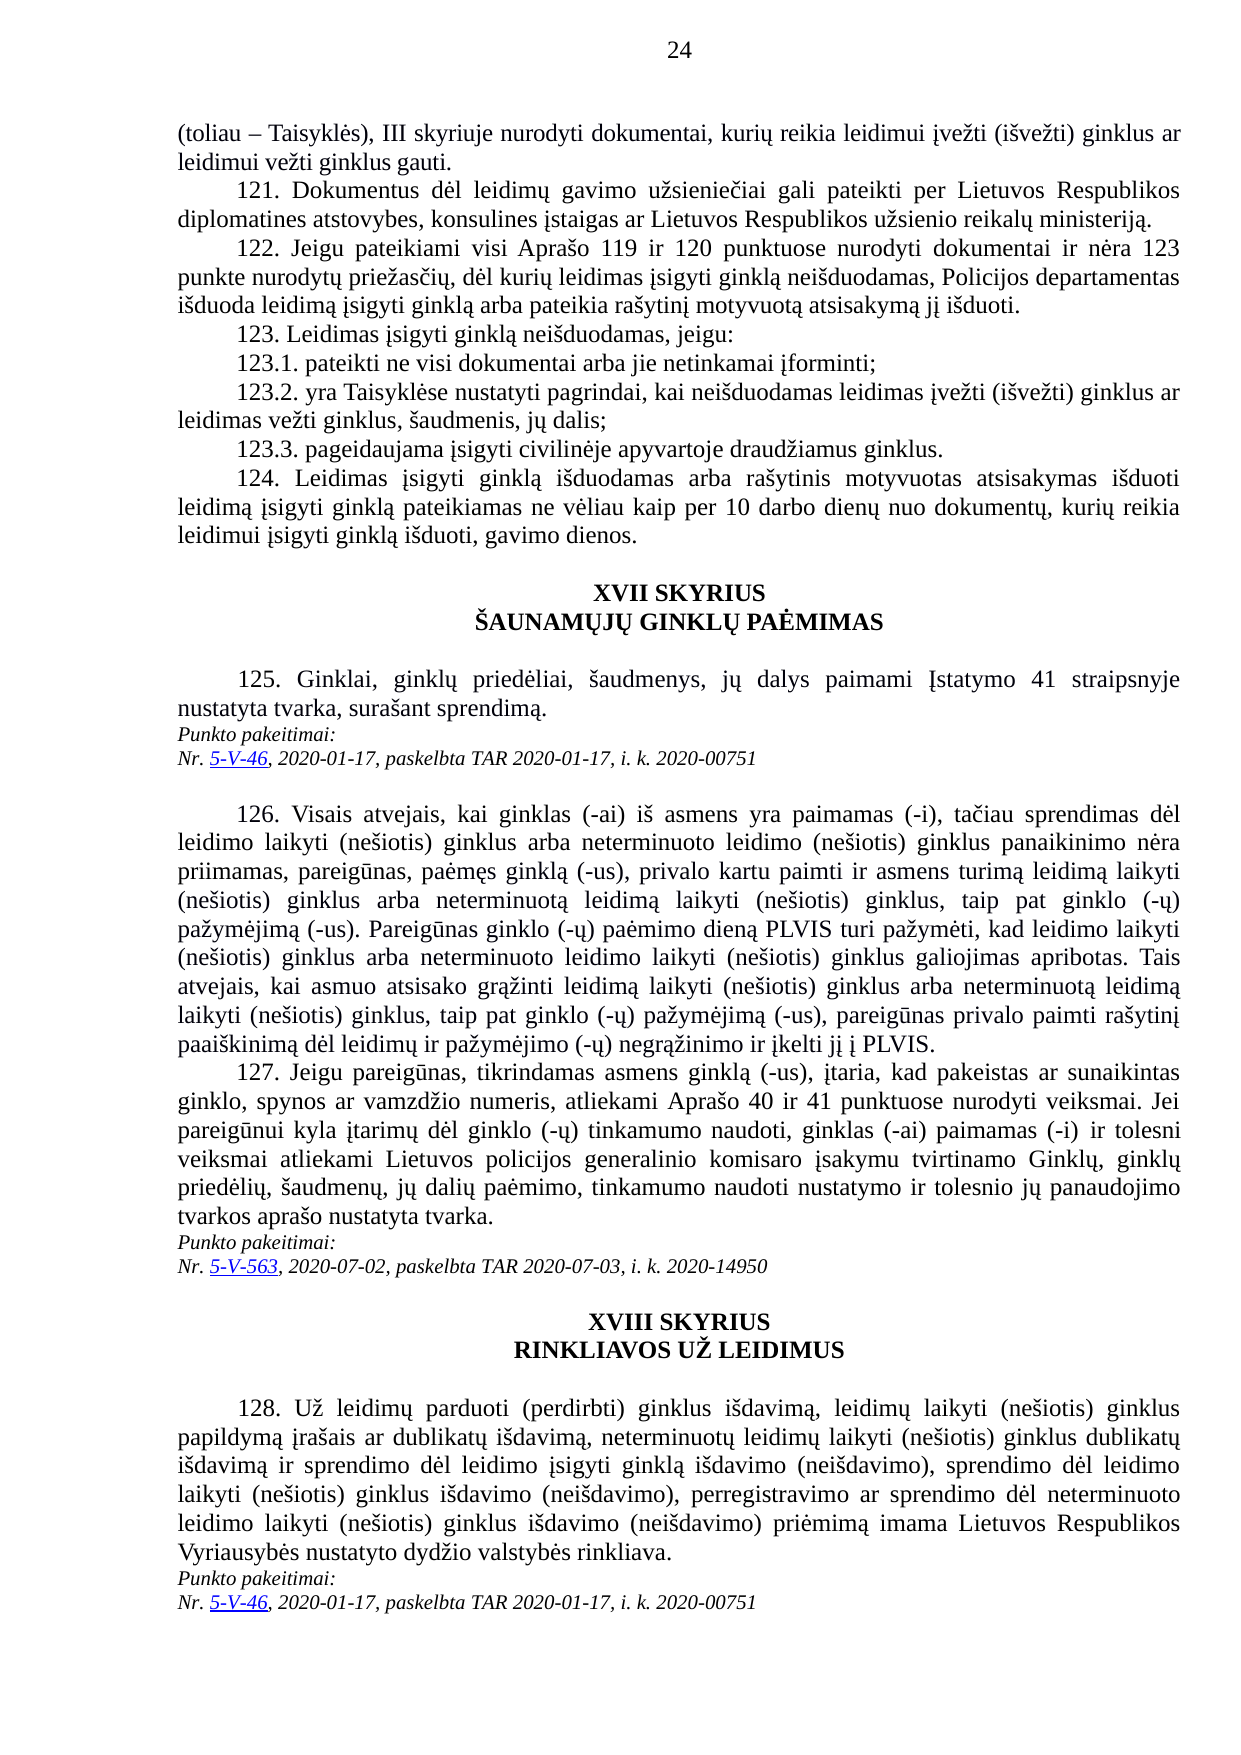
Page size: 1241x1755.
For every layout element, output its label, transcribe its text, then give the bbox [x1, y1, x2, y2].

subtitle 125. Ginklai, ginklų priedėliai, šaudmenys, jų dalys paimami Įstatymo 41 straipsnyje nustatyta tvarka, surašant sprendimą. [177, 664, 1181, 722]
text 123.2. yra Taisyklėse nustatyti pagrindai, kai neišduodamas leidimas įvežti (išvežti) ginklus ar leidimas vežti ginklus, šaudmenis, jų dalis; [177, 377, 1181, 434]
text Punkto pakeitimai: [177, 722, 1181, 746]
text (toliau – Taisyklės), III skyriuje nurodyti dokumentai, kurių reikia leidimui įvežti (išvežti) ginklus ar leidimui vežti ginklus gauti. [177, 118, 1181, 176]
text 122. Jeigu pateikiami visi Aprašo 119 ir 120 punktuose nurodyti dokumentai ir nėra 123 punkte nurodytų priežasčių, dėl kurių leidimas įsigyti ginklą neišduodamas, Policijos departamentas išduoda leidimą įsigyti ginklą arba pateikia rašytinį motyvuotą atsisakymą jį išduoti. [177, 233, 1181, 319]
text 124. Leidimas įsigyti ginklą išduodamas arba rašytinis motyvuotas atsisakymas išduoti leidimą įsigyti ginklą pateikiamas ne vėliau kaip per 10 darbo dienų nuo dokumentų, kurių reikia leidimui įsigyti ginklą išduoti, gavimo dienos. [177, 463, 1181, 549]
text Nr. 5-V-46, 2020-01-17, paskelbta TAR 2020-01-17, i. k. 2020-00751 [177, 1590, 1181, 1614]
subtitle 128. Už leidimų parduoti (perdirbti) ginklus išdavimą, leidimų laikyti (nešiotis) ginklus papildymą įrašais ar dublikatų išdavimą, neterminuotų leidimų laikyti (nešiotis) ginklus dublikatų išdavimą ir sprendimo dėl leidimo įsigyti ginklą išdavimo (neišdavimo), sprendimo dėl leidimo laikyti (nešiotis) ginklus išdavimo (neišdavimo), perregistravimo ar sprendimo dėl neterminuoto leidimo laikyti (nešiotis) ginklus išdavimo (neišdavimo) priėmimą imama Lietuvos Respublikos Vyriausybės nustatyto dydžio valstybės rinkliava. [177, 1393, 1181, 1566]
text RINKLIAVOS UŽ LEIDIMUS [177, 1336, 1181, 1364]
text 123. Leidimas įsigyti ginklą neišduodamas, jeigu: [177, 319, 1181, 348]
text 123.3. pageidaujama įsigyti civilinėje apyvartoje draudžiamus ginklus. [177, 434, 1181, 463]
text Punkto pakeitimai: [177, 1230, 1181, 1254]
text Punkto pakeitimai: [177, 1566, 1181, 1590]
text 123.1. pateikti ne visi dokumentai arba jie netinkamai įforminti; [177, 348, 1181, 377]
text 126. Visais atvejais, kai ginklas (-ai) iš asmens yra paimamas (-i), tačiau sprendimas dėl leidimo laikyti (nešiotis) ginklus arba neterminuoto leidimo (nešiotis) ginklus panaikinimo nėra priimamas, pareigūnas, paėmęs ginklą (-us), privalo kartu paimti ir asmens turimą leidimą laikyti (nešiotis) ginklus arba neterminuotą leidimą laikyti (nešiotis) ginklus, taip pat ginklo (-ų) pažymėjimą (-us). Pareigūnas ginklo (-ų) paėmimo dieną PLVIS turi pažymėti, kad leidimo laikyti (nešiotis) ginklus arba neterminuoto leidimo laikyti (nešiotis) ginklus galiojimas apribotas. Tais atvejais, kai asmuo atsisako grąžinti leidimą laikyti (nešiotis) ginklus arba neterminuotą leidimą laikyti (nešiotis) ginklus, taip pat ginklo (-ų) pažymėjimą (-us), pareigūnas privalo paimti rašytinį paaiškinimą dėl leidimų ir pažymėjimo (-ų) negrąžinimo ir įkelti jį į PLVIS. [177, 799, 1181, 1057]
text XViiI SKYRIUS [177, 1307, 1181, 1336]
text XVII SKYRIUS [177, 578, 1181, 607]
text 121. Dokumentus dėl leidimų gavimo užsieniečiai gali pateikti per Lietuvos Respublikos diplomatines atstovybes, konsulines įstaigas ar Lietuvos Respublikos užsienio reikalų ministeriją. [177, 176, 1181, 233]
text 127. Jeigu pareigūnas, tikrindamas asmens ginklą (-us), įtaria, kad pakeistas ar sunaikintas ginklo, spynos ar vamzdžio numeris, atliekami Aprašo 40 ir 41 punktuose nurodyti veiksmai. Jei pareigūnui kyla įtarimų dėl ginklo (-ų) tinkamumo naudoti, ginklas (-ai) paimamas (-i) ir tolesni veiksmai atliekami Lietuvos policijos generalinio komisaro įsakymu tvirtinamo Ginklų, ginklų priedėlių, šaudmenų, jų dalių paėmimo, tinkamumo naudoti nustatymo ir tolesnio jų panaudojimo tvarkos aprašo nustatyta tvarka. [177, 1057, 1181, 1230]
text Nr. 5-V-46, 2020-01-17, paskelbta TAR 2020-01-17, i. k. 2020-00751 [177, 746, 1181, 770]
text ŠAUNAMŲJŲ GINKLŲ paėmimas [177, 607, 1181, 636]
text Nr. 5-V-563, 2020-07-02, paskelbta TAR 2020-07-03, i. k. 2020-14950 [177, 1254, 1181, 1278]
